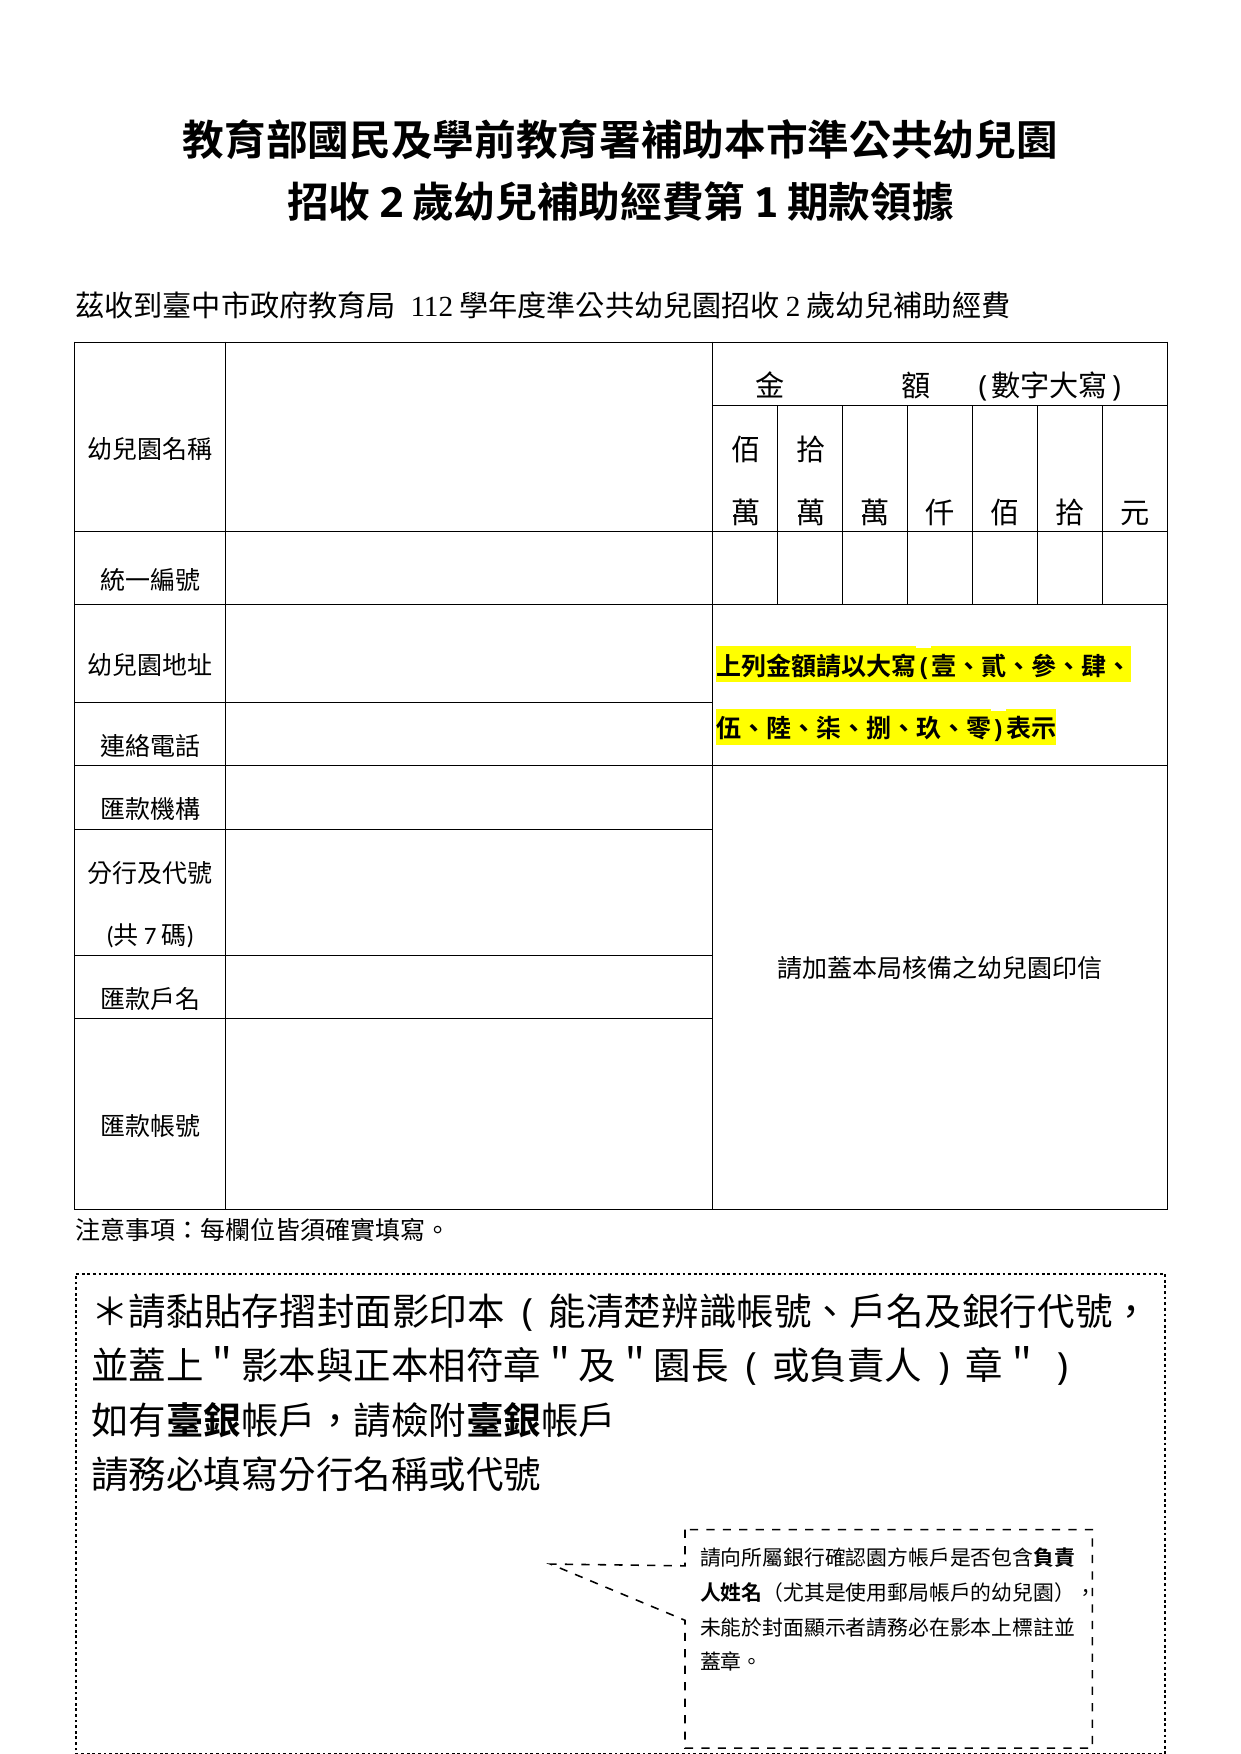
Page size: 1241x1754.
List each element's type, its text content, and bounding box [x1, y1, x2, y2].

table_cell [226, 605, 712, 702]
table_cell [226, 1019, 712, 1209]
text 茲收到臺中市政府教育局 112學年度準公共幼兒園招收2歲幼兒補助經費 [75, 283, 1165, 325]
table_cell 匯款戶名 [75, 956, 225, 1018]
text 注意事項：每欄位皆須確實填寫。 [75, 1210, 1165, 1246]
table_cell [973, 532, 1037, 604]
table_header [226, 343, 712, 531]
table_cell [1103, 532, 1167, 604]
table_header 幼兒園名稱 [75, 343, 225, 531]
table_cell 幼兒園地址 [75, 605, 225, 702]
table_cell 分行及代號 (共7碼) [75, 830, 225, 955]
table_cell [226, 532, 712, 604]
table_cell [713, 532, 777, 604]
table_cell 佰 [973, 406, 1037, 531]
table_cell [778, 532, 842, 604]
table_cell 萬 [843, 406, 907, 531]
table_cell [226, 766, 712, 829]
table_cell [908, 532, 972, 604]
table_cell 匯款帳號 [75, 1019, 225, 1209]
table_header 金 額 (數字大寫) [713, 343, 1167, 405]
table_cell 佰 萬 [713, 406, 777, 531]
table_cell [1038, 532, 1102, 604]
text 教育部國民及學前教育署補助本市準公共幼兒園 [75, 96, 1165, 158]
table_cell 連絡電話 [75, 703, 225, 765]
table_cell 拾 [1038, 406, 1102, 531]
table_cell 上列金額請以大寫(壹、貳、參、肆、伍、陸、柒、捌、玖、零)表示 [713, 605, 1167, 765]
table_cell [226, 830, 712, 955]
table_cell [226, 703, 712, 765]
table_cell 拾 萬 [778, 406, 842, 531]
table_cell 仟 [908, 406, 972, 531]
table_cell 統一編號 [75, 532, 225, 604]
table_cell [843, 532, 907, 604]
table_cell 請加蓋本局核備之幼兒園印信 [713, 766, 1167, 1209]
text 招收2歲幼兒補助經費第1期款領據 [75, 158, 1165, 221]
table_cell 匯款機構 [75, 766, 225, 829]
table_cell 元 [1103, 406, 1167, 531]
table_cell [226, 956, 712, 1018]
